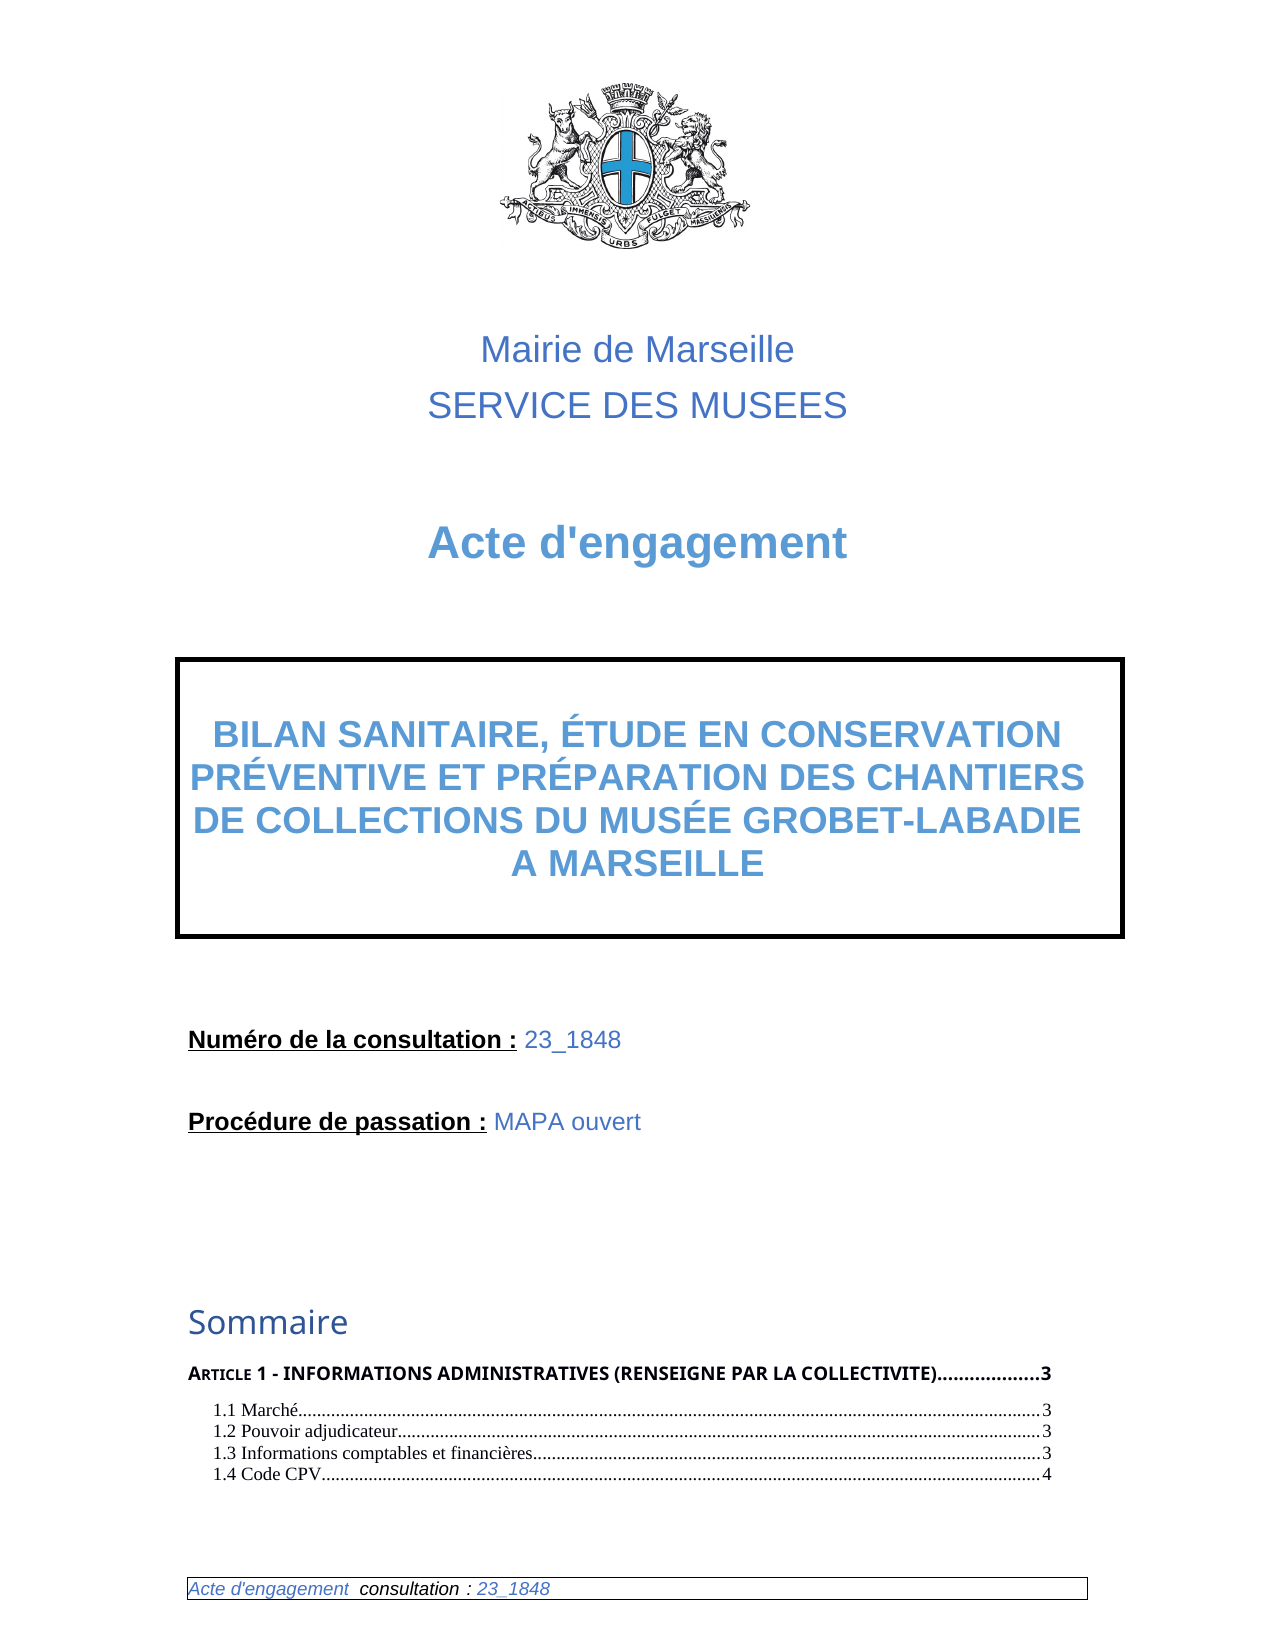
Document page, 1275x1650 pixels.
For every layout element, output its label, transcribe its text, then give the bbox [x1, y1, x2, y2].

text Numéro de la consultation : 23_1848 [188, 1024, 1087, 1053]
text BILAN SANITAIRE, ÉTUDE EN CONSERVATION PRÉVENTIVE ET PRÉPARATION DES CHANTIERS DE COLLECTIONS DU MUSÉE GROBET-LABADIE A MARSEILLE [188, 712, 1087, 884]
subtitle Sommaire [188, 1299, 1087, 1344]
text 1.4 Code CPV 4 [213, 1463, 1087, 1485]
text Procédure de passation : MAPA ouvert [188, 1107, 1087, 1136]
text Acte d'engagement [188, 515, 1087, 568]
text 1.2 Pouvoir adjudicateur 3 [213, 1420, 1087, 1442]
text 1.3 Informations comptables et financières 3 [213, 1442, 1087, 1463]
text Mairie de Marseille [188, 327, 1087, 371]
text 1.1 Marché 3 [213, 1398, 1087, 1420]
text Article 1 - INFORMATIONS ADMINISTRATIVES (RENSEIGNE PAR LA COLLECTIVITE) 3 [188, 1360, 1087, 1386]
picture [499, 83, 751, 249]
text SERVICE DES MUSEES [188, 383, 1087, 426]
